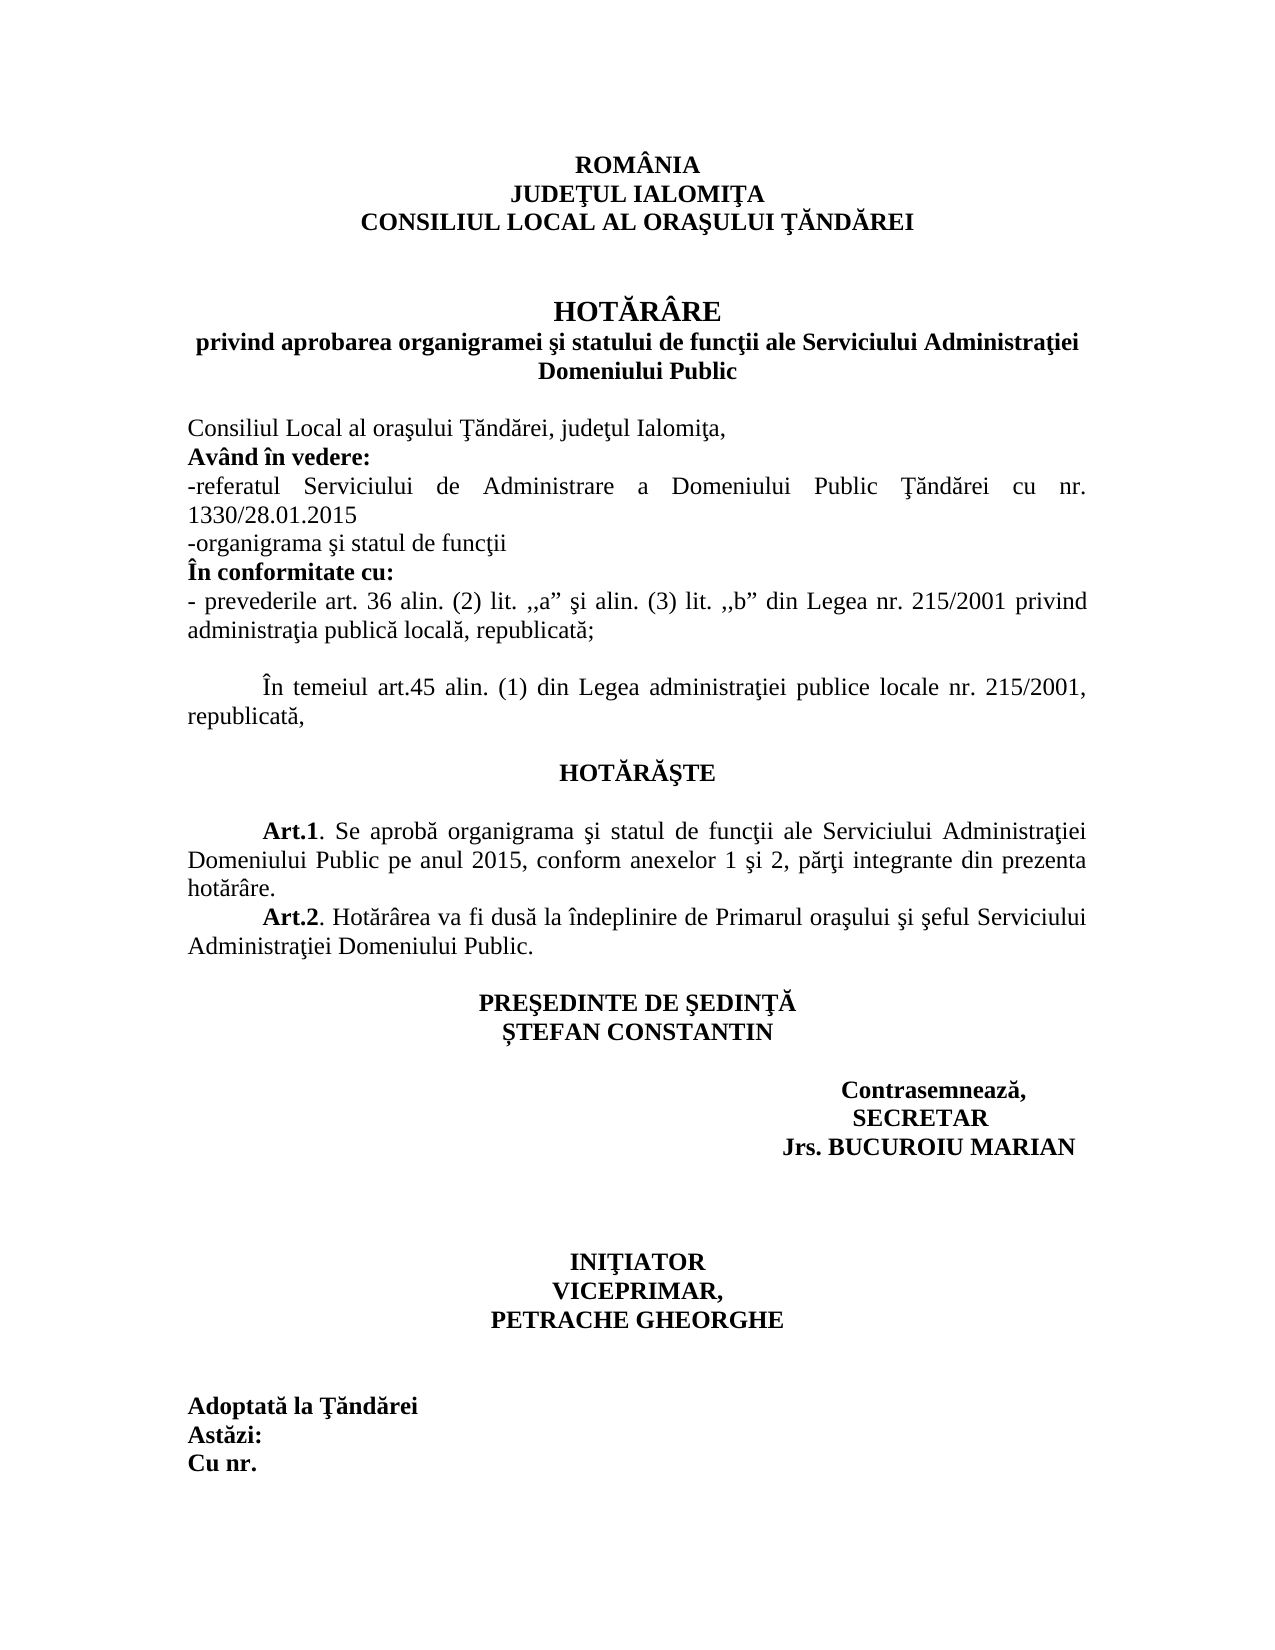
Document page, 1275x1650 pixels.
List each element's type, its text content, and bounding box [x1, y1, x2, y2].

text JUDEŢUL IALOMIŢA [187, 179, 1087, 207]
text Astăzi: [187, 1420, 1087, 1448]
text ȘTEFAN CONSTANTIN [187, 1017, 1087, 1046]
text Având în vedere: [187, 442, 1087, 471]
text -referatul Serviciului de Administrare a Domeniului Public Ţăndărei cu nr. 1330/28.01.2015 [187, 471, 1087, 528]
text Cu nr. [187, 1448, 1087, 1477]
text INIŢIATOR [187, 1247, 1087, 1276]
text -organigrama şi statul de funcţii [187, 528, 1087, 557]
text HOTĂRĂŞTE [187, 758, 1087, 787]
text În conformitate cu: [187, 557, 1087, 586]
text În temeiul art.45 alin. (1) din Legea administraţiei publice locale nr. 215/2001, republicată, [187, 672, 1087, 730]
text PREŞEDINTE DE ŞEDINŢĂ [187, 988, 1087, 1017]
text ROMÂNIA [187, 150, 1087, 179]
text HOTĂRÂRE [187, 294, 1087, 327]
text Consiliul Local al oraşului Ţăndărei, judeţul Ialomiţa, [187, 413, 1087, 442]
text - prevederile art. 36 alin. (2) lit. ,,a” şi alin. (3) lit. ,,b” din Legea nr. 215/2001 privind administraţia publică locală, republicată; [187, 586, 1087, 643]
text CONSILIUL LOCAL AL ORAŞULUI ŢĂNDĂREI [187, 207, 1087, 236]
text Art.2. Hotărârea va fi dusă la îndeplinire de Primarul oraşului şi şeful Serviciului Administraţiei Domeniului Public. [187, 902, 1087, 960]
text PETRACHE GHEORGHE [187, 1305, 1087, 1333]
text Contrasemnează, [261, 1075, 1087, 1103]
text Art.1. Se aprobă organigrama şi statul de funcţii ale Serviciului Administraţiei Domeniului Public pe anul 2015, conform anexelor 1 şi 2, părţi integrante din prezenta hotărâre. [187, 816, 1087, 902]
text SECRETAR [261, 1103, 1087, 1132]
text privind aprobarea organigramei şi statului de funcţii ale Serviciului Administraţiei Domeniului Public [187, 327, 1087, 385]
text VICEPRIMAR, [187, 1276, 1087, 1305]
text Adoptată la Ţăndărei [187, 1391, 1087, 1420]
text Jrs. BUCUROIU MARIAN [776, 1132, 1087, 1161]
